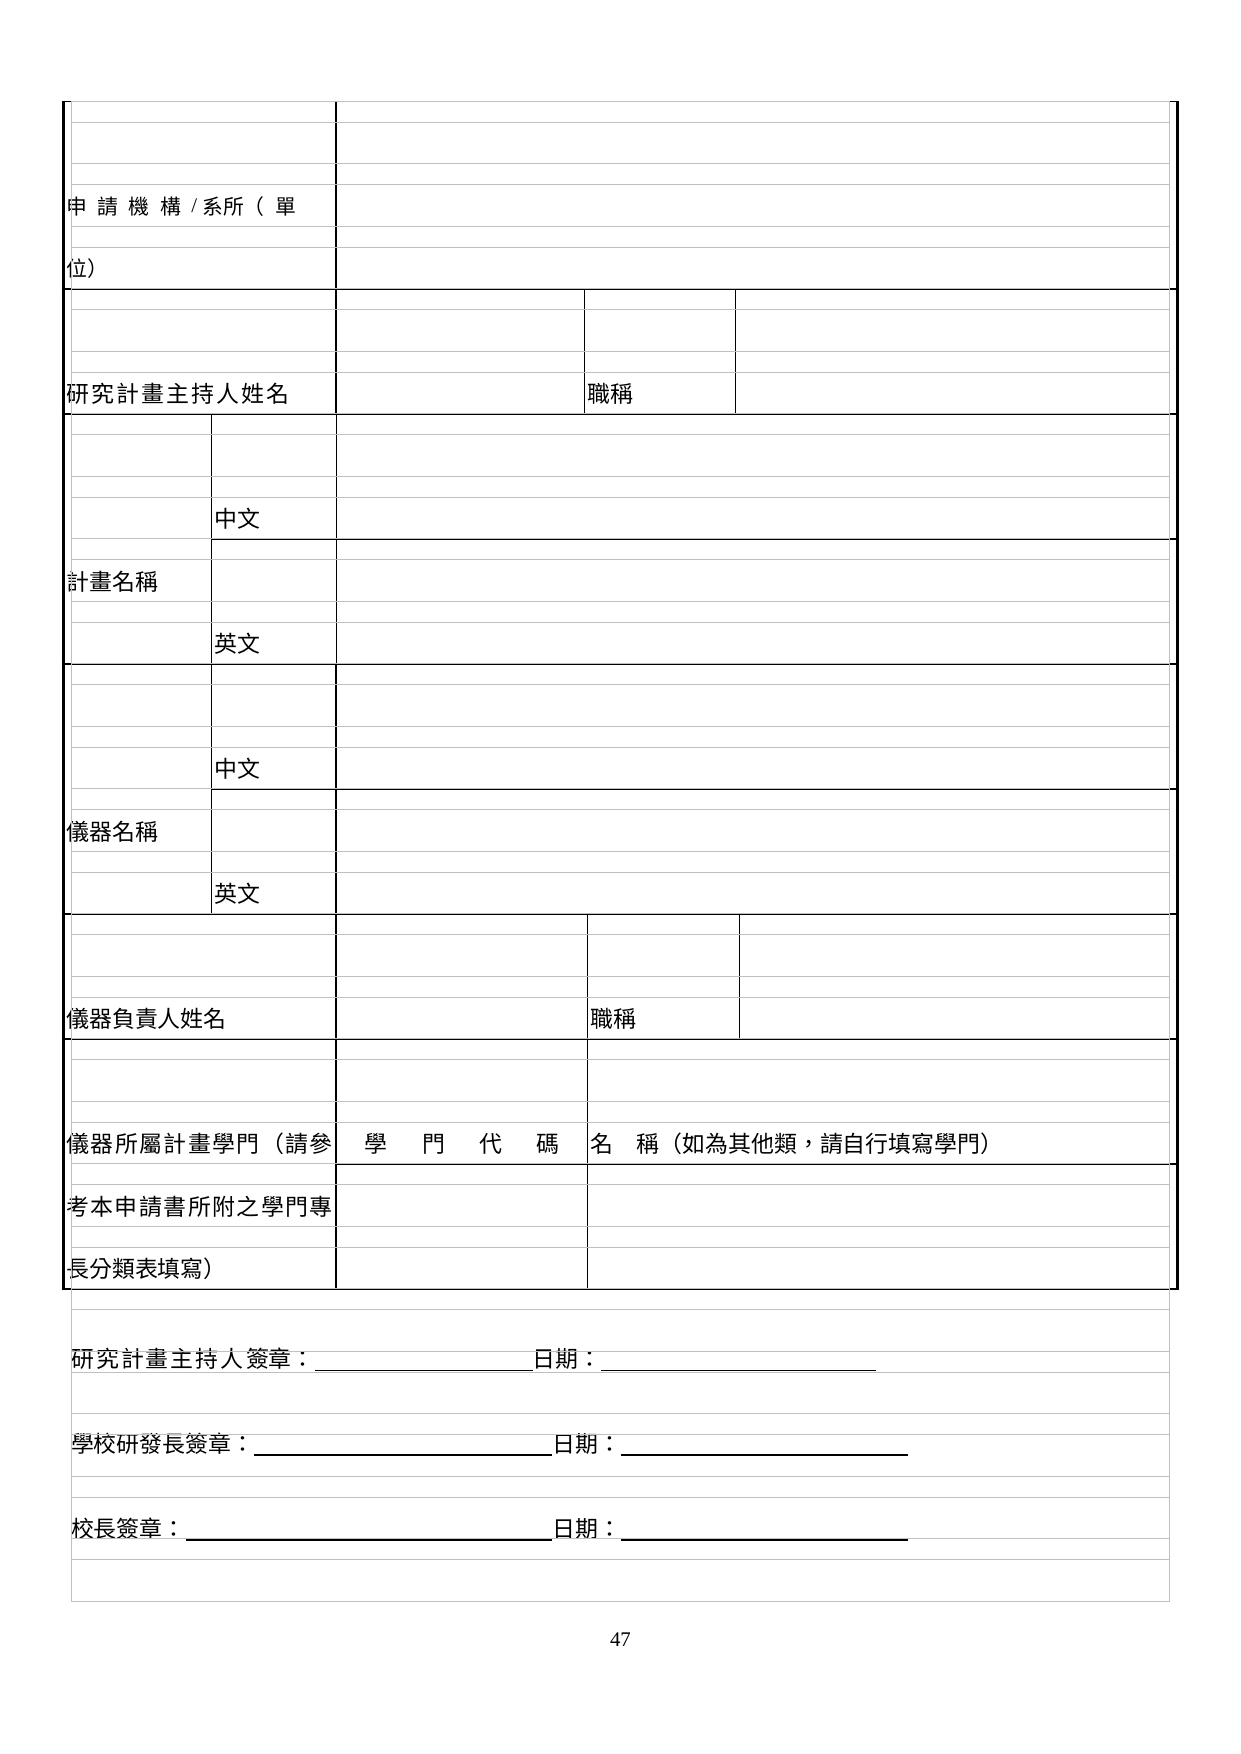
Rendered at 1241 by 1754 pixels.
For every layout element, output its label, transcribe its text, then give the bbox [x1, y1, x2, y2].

text [72, 1426, 1169, 1434]
table_cell 計畫名稱 [72, 415, 211, 434]
table_cell [1170, 790, 1176, 913]
table_cell 研究計畫主持人姓名 [72, 290, 335, 309]
table_cell [337, 123, 1169, 163]
table_cell [1170, 1165, 1176, 1288]
table_cell [588, 1102, 1169, 1122]
table_cell [337, 665, 1169, 684]
table_cell 儀器所屬計畫學門（請參考本申請書所附之學門專長分類表填寫） [72, 1123, 335, 1163]
table_cell 儀器負責人姓名 [72, 998, 335, 1038]
text 學校研發長簽章： 日期： [72, 1435, 1169, 1459]
table_cell 儀器名稱 [72, 789, 211, 809]
table_cell [337, 498, 1169, 538]
table_cell 申 請 機 構 / 系所（ 單位） [72, 185, 335, 226]
table_cell [588, 1060, 1169, 1101]
table_cell [337, 102, 1169, 122]
table_cell [337, 185, 1169, 226]
table_cell [212, 727, 335, 747]
table_cell [337, 852, 1169, 872]
table_cell [337, 227, 1169, 247]
table_cell 儀器所屬計畫學門（請參考本申請書所附之學門專長分類表填寫） [72, 1248, 335, 1288]
table_cell 計畫名稱 [72, 623, 211, 663]
table_cell [1170, 540, 1176, 663]
table_cell [337, 748, 1169, 788]
table_cell [740, 998, 1169, 1038]
table_cell [337, 810, 1169, 851]
table_cell [588, 977, 739, 997]
table_cell 儀器名稱 [72, 810, 211, 851]
table_cell 計畫名稱 [72, 539, 211, 559]
table_cell 申 請 機 構 / 系所（ 單位） [72, 248, 335, 288]
table_cell 學 門 代 碼 [337, 1123, 587, 1163]
table_cell [337, 727, 1169, 747]
table_cell [337, 435, 1169, 476]
table_cell 儀器名稱 [72, 748, 211, 788]
table_cell [212, 665, 335, 684]
table_cell [588, 1248, 1169, 1288]
table_cell 申 請 機 構 / 系所（ 單位） [72, 164, 335, 184]
table_cell 儀器名稱 [65, 665, 71, 913]
table_cell [585, 352, 735, 372]
table_cell [337, 1185, 587, 1226]
table_cell [337, 415, 1169, 434]
text [1170, 1510, 1186, 1544]
table_cell [337, 873, 1169, 913]
text 校長簽章： 日期： [72, 1510, 1169, 1538]
table_cell [736, 352, 1169, 372]
table_cell [1170, 665, 1176, 788]
table_cell [212, 810, 335, 851]
table_cell [1170, 415, 1176, 538]
table_cell 研究計畫主持人姓名 [72, 310, 335, 351]
table_cell [337, 248, 1169, 288]
table_cell 計畫名稱 [72, 602, 211, 622]
table_cell 儀器所屬計畫學門（請參考本申請書所附之學門專長分類表填寫） [72, 1040, 335, 1059]
table_cell [588, 915, 739, 934]
text [1170, 1426, 1186, 1459]
table_cell [212, 602, 336, 622]
table_cell [212, 685, 335, 726]
table_cell [1170, 102, 1176, 288]
table_cell [337, 477, 1169, 497]
table_cell [337, 352, 584, 372]
table_cell 計畫名稱 [72, 435, 211, 476]
table_cell 英文 [212, 623, 336, 663]
table_cell [588, 1227, 1169, 1247]
table_cell [585, 290, 735, 309]
table_cell 儀器所屬計畫學門（請參考本申請書所附之學門專長分類表填寫） [72, 1102, 335, 1122]
table_cell 職稱 [585, 373, 735, 413]
table_cell 儀器所屬計畫學門（請參考本申請書所附之學門專長分類表填寫） [72, 1060, 335, 1101]
table_cell 儀器名稱 [72, 665, 211, 684]
table_cell [337, 1227, 587, 1247]
table_cell [337, 915, 587, 934]
table_cell 儀器名稱 [72, 685, 211, 726]
table_cell 儀器所屬計畫學門（請參考本申請書所附之學門專長分類表填寫） [72, 1164, 335, 1184]
table_cell [337, 540, 1169, 559]
table_cell [337, 560, 1169, 601]
table_cell [337, 977, 587, 997]
table_cell [588, 935, 739, 976]
table_cell [337, 623, 1169, 663]
text [1170, 1341, 1186, 1374]
table_cell [212, 852, 335, 872]
table_cell [740, 935, 1169, 976]
table_cell [212, 790, 335, 809]
table_cell [337, 1165, 587, 1184]
table_cell [337, 1102, 587, 1122]
table_cell 儀器名稱 [72, 852, 211, 872]
table_cell 儀器負責人姓名 [72, 915, 335, 934]
table_cell 儀器負責人姓名 [65, 915, 71, 1038]
table_cell 儀器負責人姓名 [72, 977, 335, 997]
table_cell 儀器名稱 [72, 727, 211, 747]
table_cell 儀器名稱 [72, 873, 211, 913]
table_cell 職稱 [588, 998, 739, 1038]
table_cell [588, 1040, 1169, 1059]
table_cell 申 請 機 構 / 系所（ 單位） [65, 102, 71, 288]
table_cell [1170, 290, 1176, 413]
table_cell [740, 977, 1169, 997]
text 研究計畫主持人簽章： 日期： [72, 1352, 1169, 1372]
table_cell [337, 164, 1169, 184]
table_cell [212, 477, 336, 497]
table_cell [212, 560, 336, 601]
table_cell 中文 [212, 498, 336, 538]
table_cell 儀器負責人姓名 [72, 935, 335, 976]
table_cell 中文 [212, 748, 335, 788]
table_cell [736, 290, 1169, 309]
table_cell [337, 1060, 587, 1101]
table_cell 申 請 機 構 / 系所（ 單位） [72, 123, 335, 163]
table_cell [585, 310, 735, 351]
table_cell [588, 1165, 1169, 1184]
table_cell [337, 935, 587, 976]
table_cell [337, 685, 1169, 726]
table_cell [588, 1185, 1169, 1226]
table_cell 申 請 機 構 / 系所（ 單位） [72, 102, 335, 122]
table_cell 計畫名稱 [72, 560, 211, 601]
table_cell 儀器所屬計畫學門（請參考本申請書所附之學門專長分類表填寫） [72, 1227, 335, 1247]
table_cell [337, 790, 1169, 809]
table_cell 英文 [212, 873, 335, 913]
table_cell [337, 602, 1169, 622]
table_cell 計畫名稱 [65, 415, 71, 663]
table_cell [337, 290, 584, 309]
table_cell [337, 1040, 587, 1059]
table_cell 儀器所屬計畫學門（請參考本申請書所附之學門專長分類表填寫） [65, 1040, 71, 1288]
table_cell [740, 915, 1169, 934]
table_cell [212, 415, 336, 434]
table_cell [212, 540, 336, 559]
table_cell [736, 373, 1169, 413]
table_cell [337, 310, 584, 351]
table_cell [337, 373, 584, 413]
table_cell 研究計畫主持人姓名 [72, 373, 335, 413]
table_cell [337, 998, 587, 1038]
text [72, 1341, 1169, 1351]
table_cell 研究計畫主持人姓名 [72, 352, 335, 372]
table_cell 研究計畫主持人姓名 [65, 290, 71, 413]
table_cell [212, 435, 336, 476]
table_cell 計畫名稱 [72, 498, 211, 538]
text [72, 1539, 1169, 1544]
table_cell 申 請 機 構 / 系所（ 單位） [72, 227, 335, 247]
table_cell [736, 310, 1169, 351]
table_cell 儀器所屬計畫學門（請參考本申請書所附之學門專長分類表填寫） [72, 1185, 335, 1226]
table_cell 名 稱（如為其他類，請自行填寫學門） [588, 1123, 1169, 1163]
table_cell [1170, 1040, 1176, 1163]
table_cell [337, 1248, 587, 1288]
table_cell 計畫名稱 [72, 477, 211, 497]
table_cell [1170, 915, 1176, 1038]
